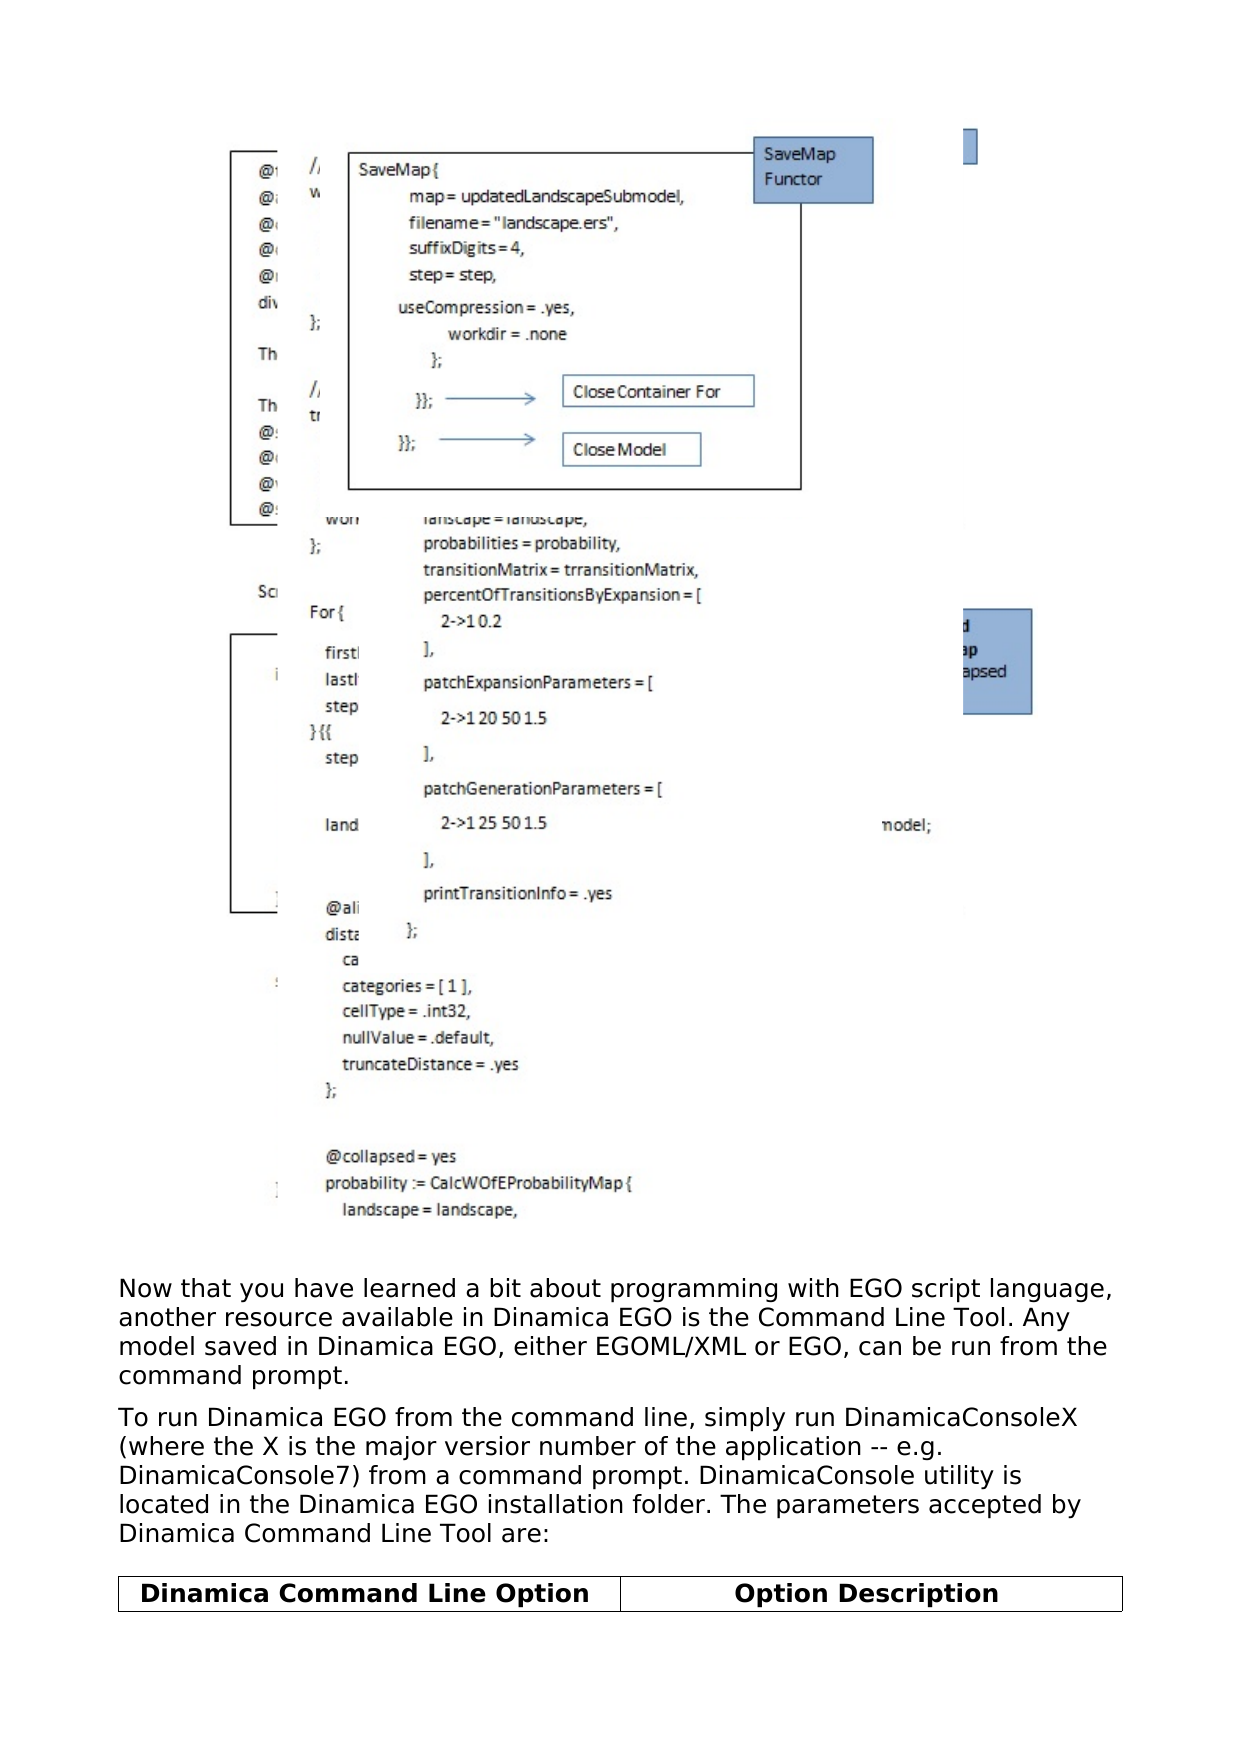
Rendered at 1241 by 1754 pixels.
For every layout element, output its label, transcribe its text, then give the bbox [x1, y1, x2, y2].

text Now that you have learned a bit about programming with EGO script language, another resource available in Dinamica EGO is the Command Line Tool. Any model saved in Dinamica EGO, either EGOML/XML or EGO, can be run from the command prompt. [118, 1274, 1122, 1391]
text To run Dinamica EGO from the command line, simply run DinamicaConsoleX (where the X is the major versior number of the application -- e.g. DinamicaConsole7) from a command prompt. DinamicaConsole utility is located in the Dinamica EGO installation folder. The parameters accepted by Dinamica Command Line Tool are: [118, 1403, 1122, 1549]
picture [202, 118, 1039, 1233]
table_header Dinamica Command Line Option [119, 1577, 620, 1611]
table_header Option Description [621, 1577, 1122, 1611]
